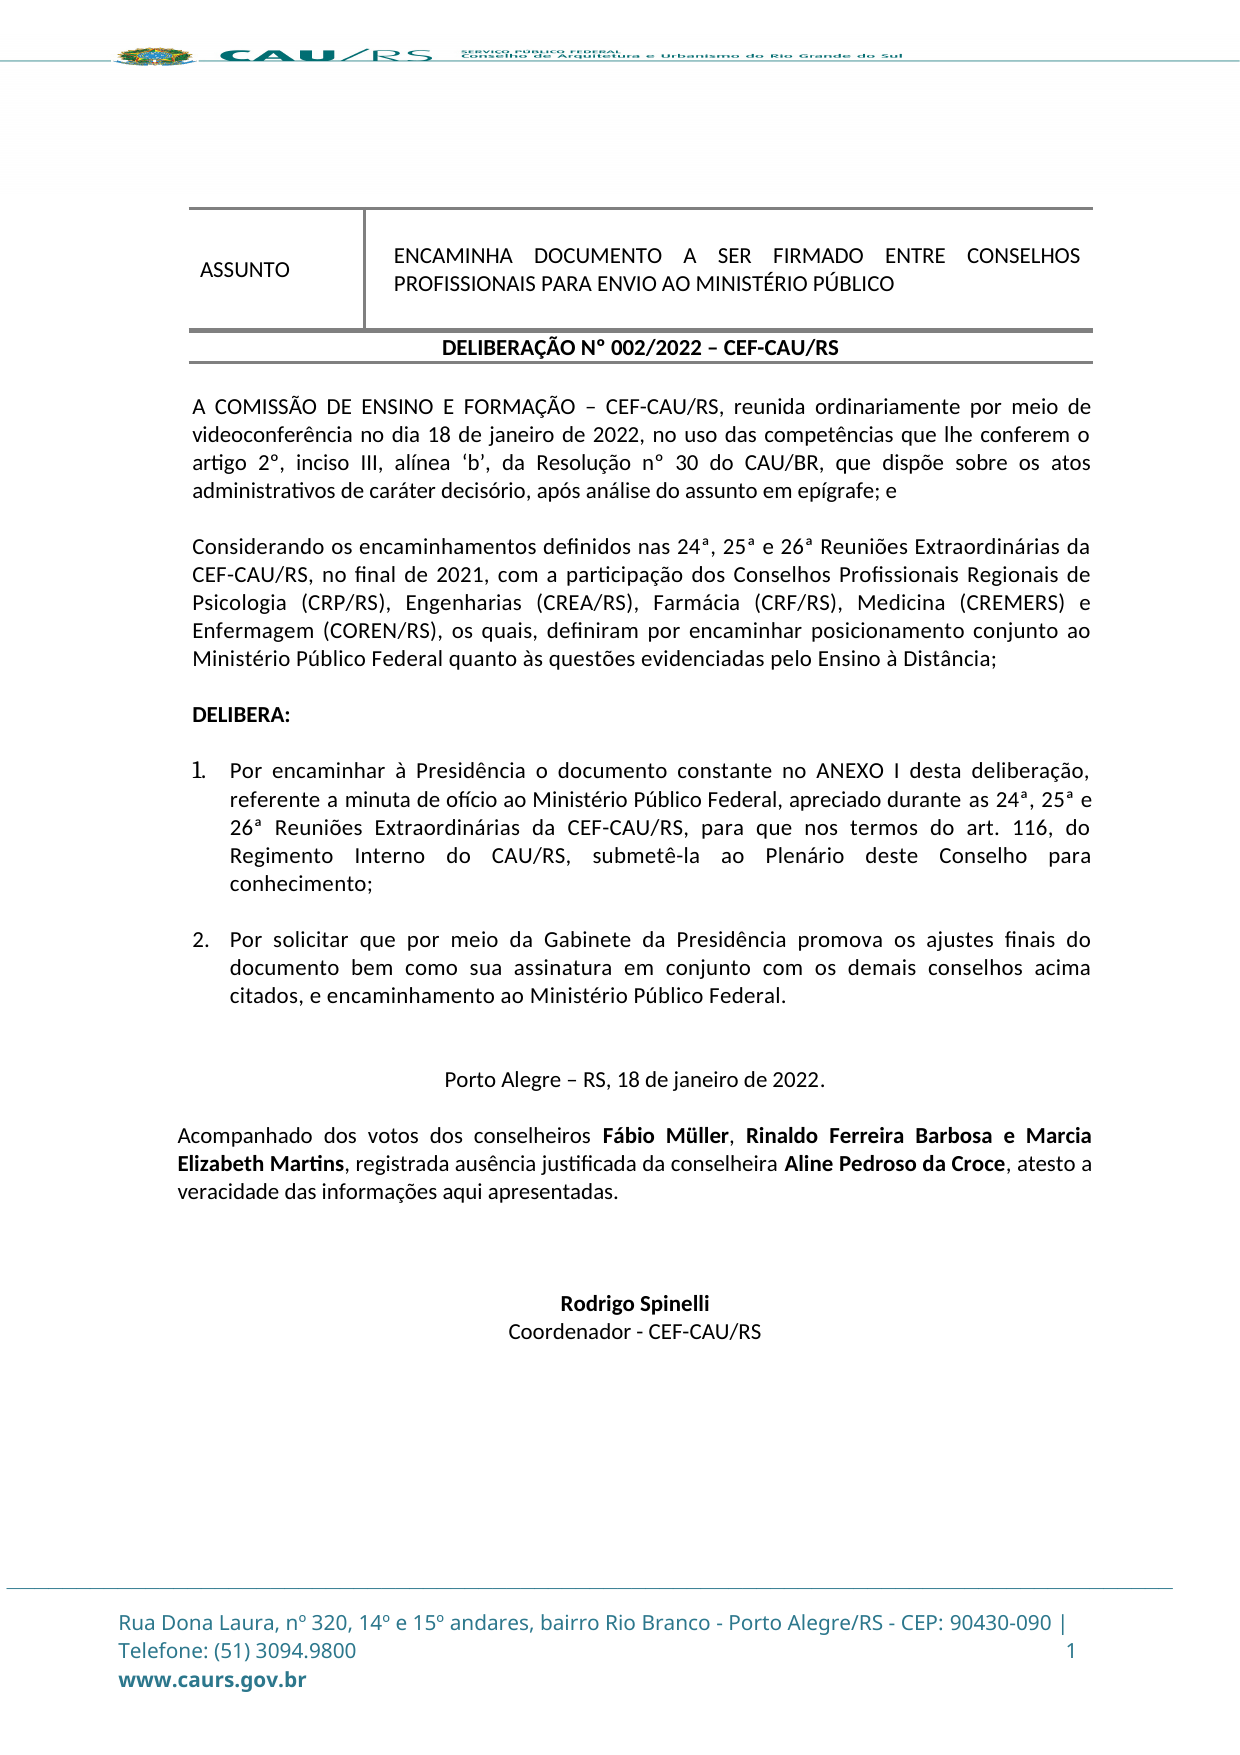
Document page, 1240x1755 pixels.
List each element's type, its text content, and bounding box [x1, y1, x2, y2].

table_header ENCAMINHA DOCUMENTO A SER FIRMADO ENTRE CONSELHOS PROFISSIONAIS PARA ENVIO AO MINISTÉRIO PÚBLICO [366, 210, 1092, 328]
text A COMISSÃO DE ENSINO E FORMAÇÃO – CEF-CAU/RS, reunida ordinariamente por meio de videoconferência no dia 18 de janeiro de 2022, no uso das competências que lhe conferem o artigo 2º, inciso III, alínea ‘b’, da Resolução nº 30 do CAU/BR, que dispõe sobre os atos administrativos de caráter decisório, após análise do assunto em epígrafe; e [192, 392, 1092, 504]
table_cell DELIBERAÇÃO Nº 002/2022 – CEF-CAU/RS [189, 333, 1092, 361]
list Por encaminhar à Presidência o documento constante no ANEXO I desta deliberação, referente a minuta de ofício ao Ministério Público Federal, apreciado durante as 24ª, 25ª e 26ª Reuniões Extraordinárias da CEF-CAU/RS, para que nos termos do art. 116, do Regimento Interno do CAU/RS, submetê-la ao Plenário deste Conselho para conhecimento; [192, 756, 1092, 897]
text Porto Alegre – RS, 18 de janeiro de 2022. [177, 1065, 1092, 1093]
list Por solicitar que por meio da Gabinete da Presidência promova os ajustes finais do documento bem como sua assinatura em conjunto com os demais conselhos acima citados, e encaminhamento ao Ministério Público Federal. [192, 925, 1092, 1009]
text Coordenador - CEF-CAU/RS [177, 1317, 1092, 1345]
table_header ASSUNTO [189, 210, 363, 328]
text Rodrigo Spinelli [177, 1289, 1092, 1317]
text Acompanhado dos votos dos conselheiros Fábio Müller, Rinaldo Ferreira Barbosa e Marcia Elizabeth Martins, registrada ausência justificada da conselheira Aline Pedroso da Croce, atesto a veracidade das informações aqui apresentadas. [177, 1121, 1092, 1205]
text DELIBERA: [192, 700, 1092, 728]
text Considerando os encaminhamentos definidos nas 24ª, 25ª e 26ª Reuniões Extraordinárias da CEF-CAU/RS, no final de 2021, com a participação dos Conselhos Profissionais Regionais de Psicologia (CRP/RS), Engenharias (CREA/RS), Farmácia (CRF/RS), Medicina (CREMERS) e Enfermagem (COREN/RS), os quais, definiram por encaminhar posicionamento conjunto ao Ministério Público Federal quanto às questões evidenciadas pelo Ensino à Distância; [192, 532, 1092, 672]
